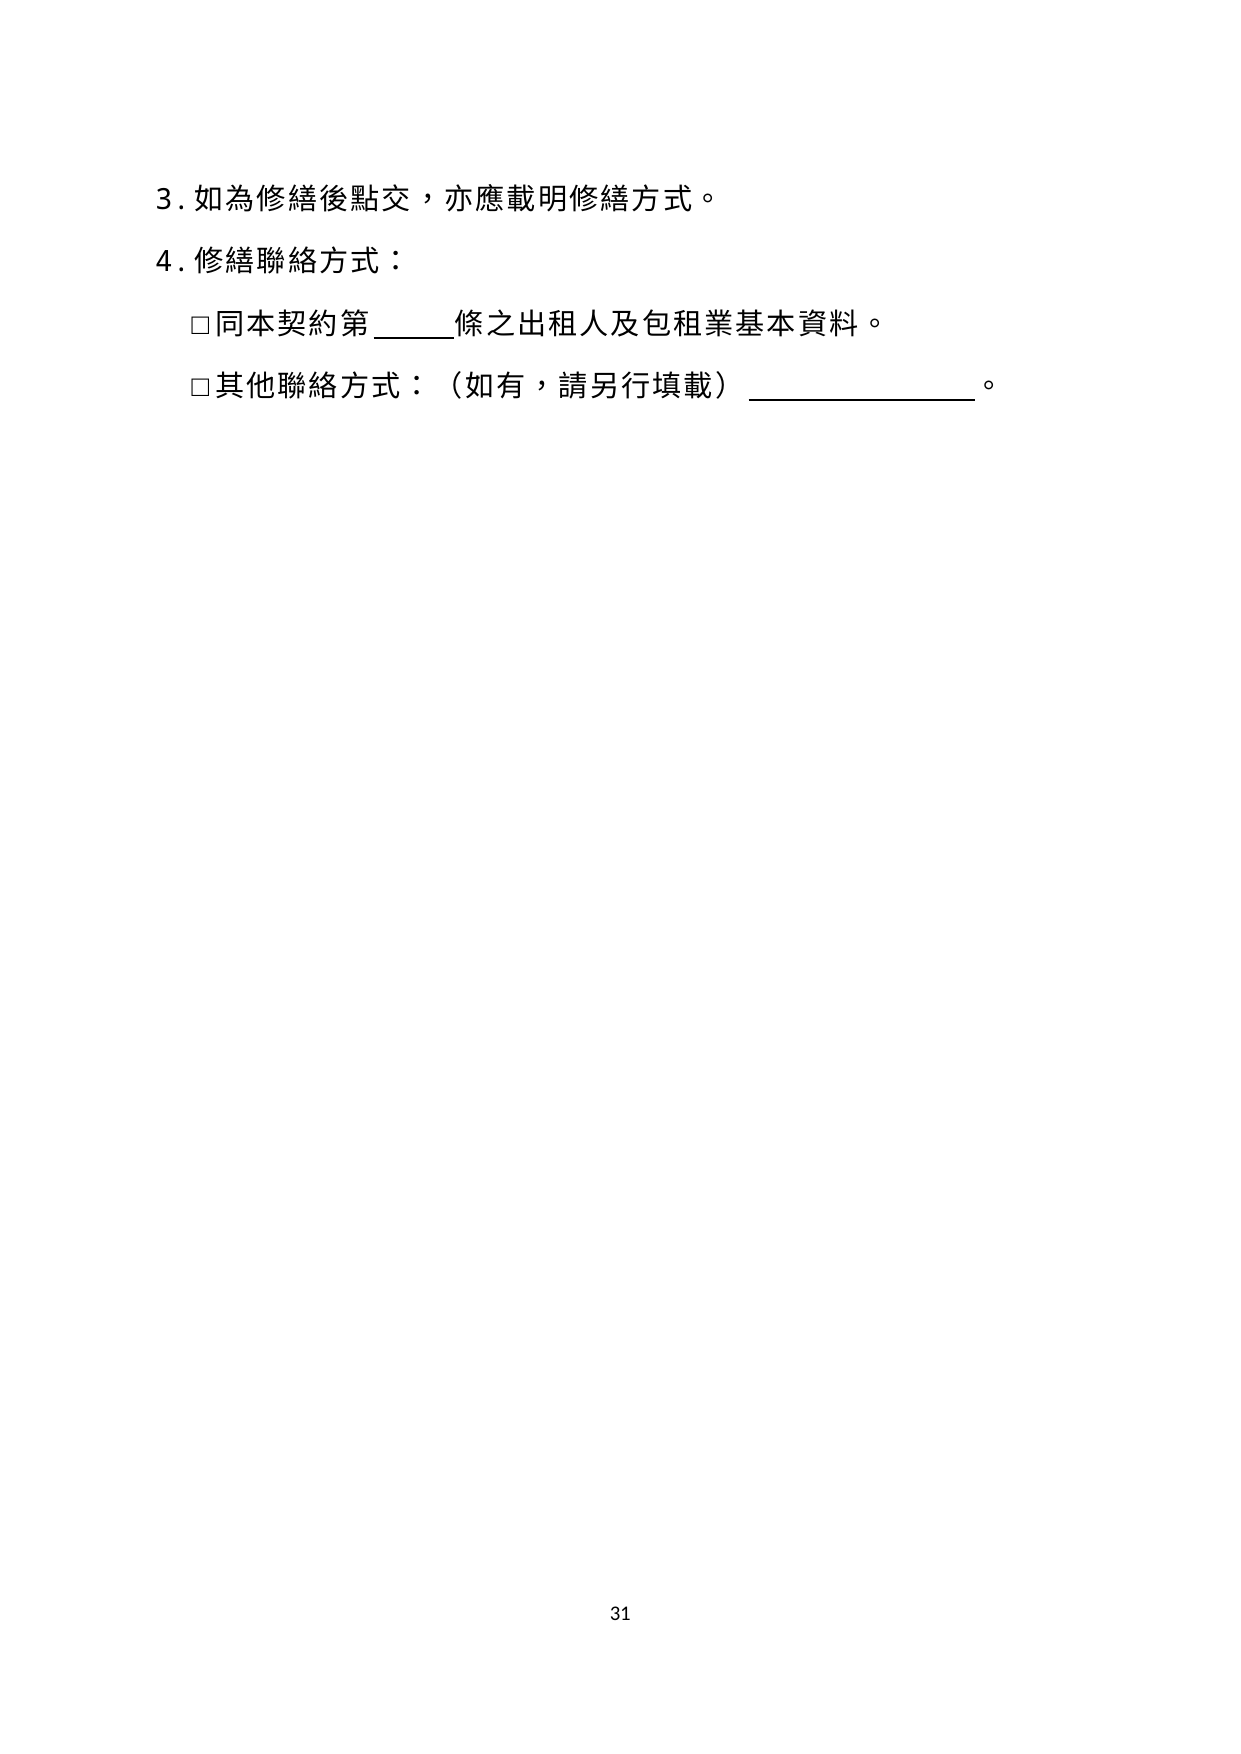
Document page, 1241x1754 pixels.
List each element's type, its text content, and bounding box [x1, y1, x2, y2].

text 4.修繕聯絡方式： [151, 217, 1089, 280]
text 3.如為修繕後點交，亦應載明修繕方式。 [151, 155, 1089, 217]
text □其他聯絡方式：（如有，請另行填載） 。 [151, 342, 1089, 405]
text □同本契約第 條之出租人及包租業基本資料。 [151, 280, 1089, 342]
